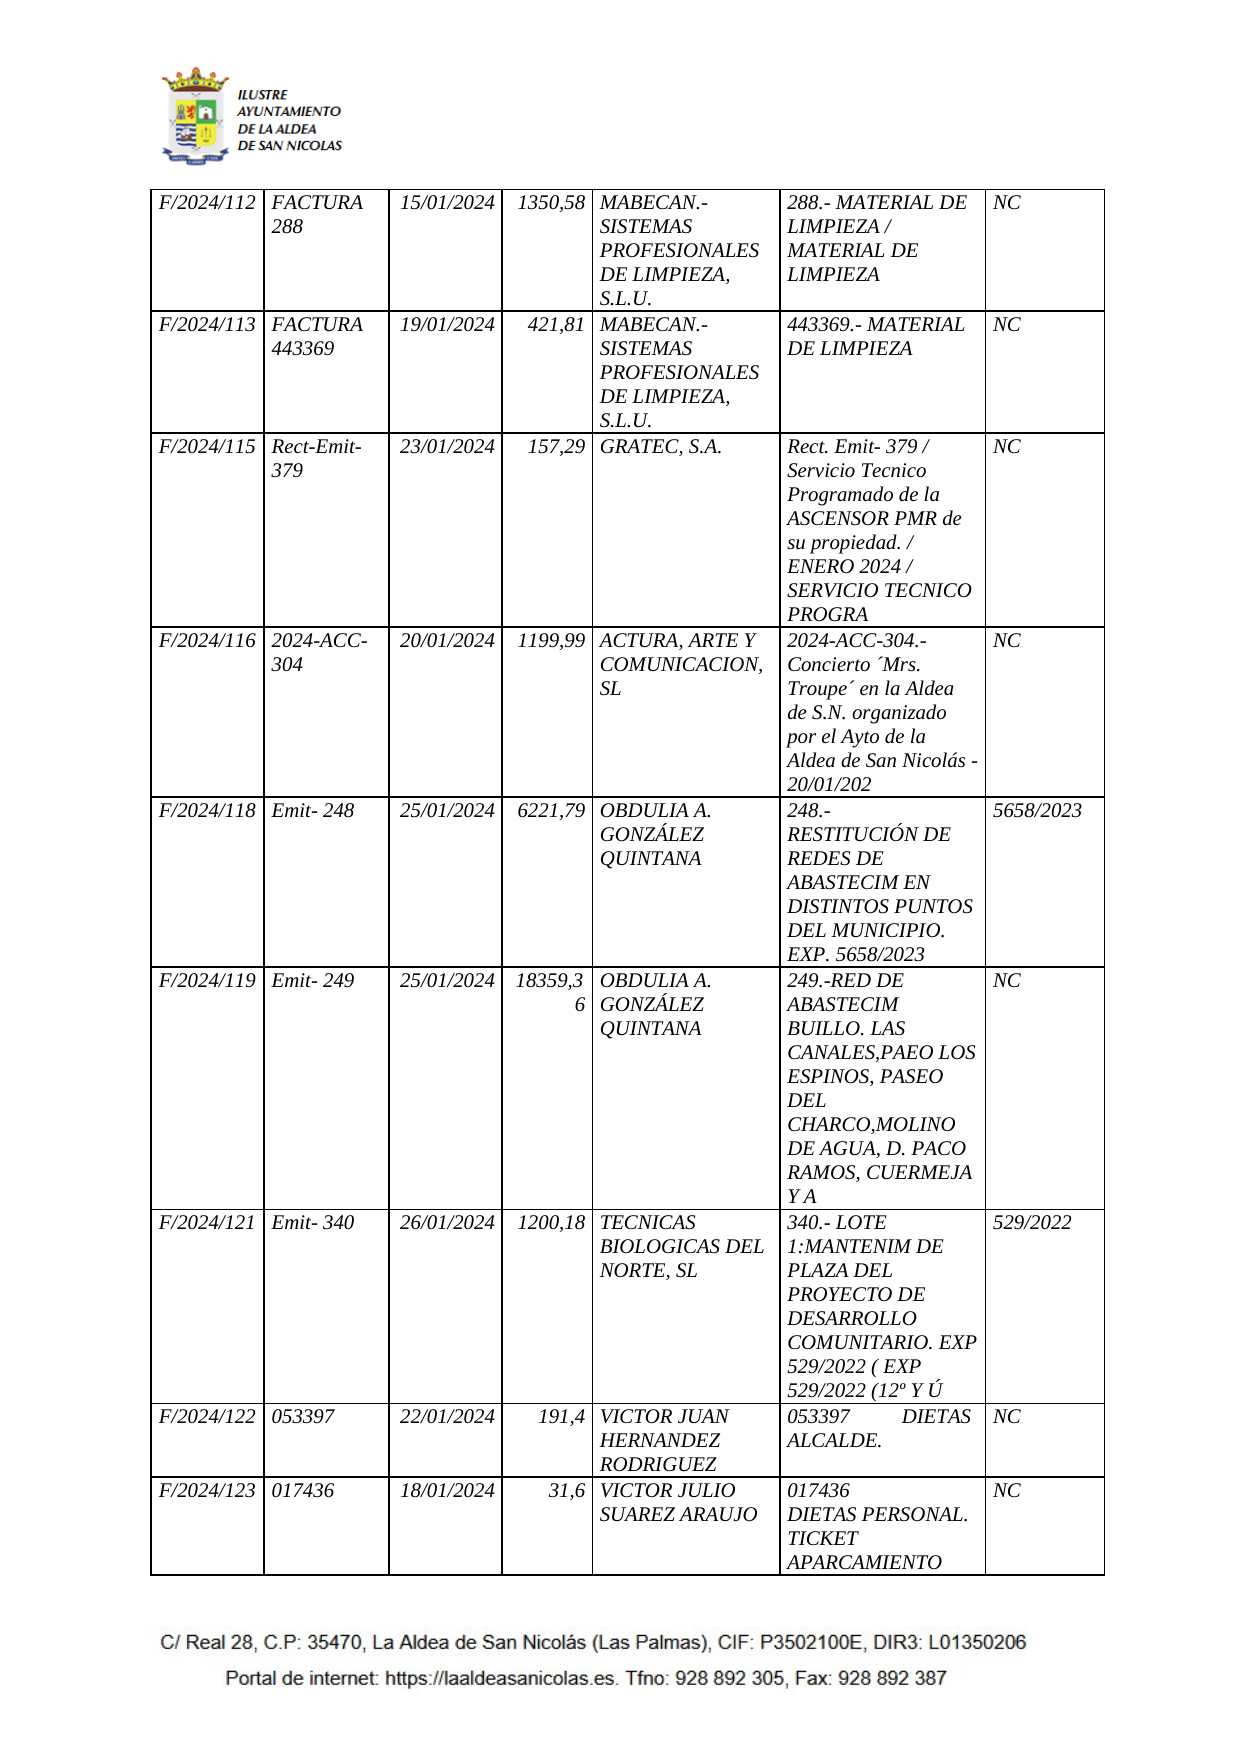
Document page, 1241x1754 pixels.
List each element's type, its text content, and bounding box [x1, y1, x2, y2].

table_cell VICTOR JUAN HERNANDEZ RODRIGUEZ [593, 1404, 779, 1476]
table_cell ACTURA, ARTE Y COMUNICACION, SL [593, 628, 779, 796]
table_cell F/2024/119 [152, 968, 263, 1208]
table_cell NC [986, 1404, 1104, 1476]
table_cell Emit- 249 [265, 968, 388, 1208]
table_cell 25/01/2024 [390, 798, 501, 966]
table_cell 18359,36 [503, 968, 592, 1208]
table_cell 288.- MATERIAL DE LIMPIEZA / MATERIAL DE LIMPIEZA [781, 190, 985, 310]
table_cell 26/01/2024 [390, 1210, 501, 1402]
table_cell F/2024/122 [152, 1404, 263, 1476]
table_cell 2024-ACC-304 [265, 628, 388, 796]
table_cell 22/01/2024 [390, 1404, 501, 1476]
table_cell MABECAN.-SISTEMAS PROFESIONALES DE LIMPIEZA, S.L.U. [593, 190, 779, 310]
table_cell NC [986, 434, 1104, 626]
table_cell 421,81 [503, 312, 592, 432]
table_cell 340.- LOTE 1:MANTENIM DE PLAZA DEL PROYECTO DE DESARROLLO COMUNITARIO. EXP 529/2022 ( EXP 529/2022 (12º Y Ú [781, 1210, 985, 1402]
table_cell 1200,18 [503, 1210, 592, 1402]
picture [148, 1626, 1034, 1694]
table_cell FACTURA 443369 [265, 312, 388, 432]
table_cell 191,4 [503, 1404, 592, 1476]
table_cell 248.- RESTITUCIÓN DE REDES DE ABASTECIM EN DISTINTOS PUNTOS DEL MUNICIPIO. EXP. 5658/2023 [781, 798, 985, 966]
table_cell Rect-Emit- 379 [265, 434, 388, 626]
table_cell 017436 [265, 1478, 388, 1574]
table_cell 1350,58 [503, 190, 592, 310]
table_cell TECNICAS BIOLOGICAS DEL NORTE, SL [593, 1210, 779, 1402]
table_cell 20/01/2024 [390, 628, 501, 796]
table_cell NC [986, 628, 1104, 796]
table_cell 2024-ACC-304.- Concierto ´Mrs. Troupe´ en la Aldea de S.N. organizado por el Ayto de la Aldea de San Nicolás - 20/01/202 [781, 628, 985, 796]
table_cell F/2024/113 [152, 312, 263, 432]
table_cell 1199,99 [503, 628, 592, 796]
table_cell 053397 DIETAS ALCALDE. [781, 1404, 985, 1476]
table_cell F/2024/121 [152, 1210, 263, 1402]
table_cell 31,6 [503, 1478, 592, 1574]
table_cell 6221,79 [503, 798, 592, 966]
table_cell 529/2022 [986, 1210, 1104, 1402]
table_cell 053397 [265, 1404, 388, 1476]
table_cell 249.-RED DE ABASTECIM BUILLO. LAS CANALES,PAEO LOS ESPINOS, PASEO DEL CHARCO,MOLINO DE AGUA, D. PACO RAMOS, CUERMEJA Y A [781, 968, 985, 1208]
table_cell Emit- 340 [265, 1210, 388, 1402]
table_cell F/2024/112 [152, 190, 263, 310]
table_cell 157,29 [503, 434, 592, 626]
table_cell NC [986, 968, 1104, 1208]
table_cell 23/01/2024 [390, 434, 501, 626]
table_cell 25/01/2024 [390, 968, 501, 1208]
table_cell F/2024/115 [152, 434, 263, 626]
table_cell VICTOR JULIO SUAREZ ARAUJO [593, 1478, 779, 1574]
table_cell OBDULIA A. GONZÁLEZ QUINTANA [593, 798, 779, 966]
table_cell 017436 DIETAS PERSONAL. TICKET APARCAMIENTO [781, 1478, 985, 1574]
table_cell 19/01/2024 [390, 312, 501, 432]
table_cell NC [986, 1478, 1104, 1574]
table_cell OBDULIA A. GONZÁLEZ QUINTANA [593, 968, 779, 1208]
table_cell GRATEC, S.A. [593, 434, 779, 626]
table_cell MABECAN.-SISTEMAS PROFESIONALES DE LIMPIEZA, S.L.U. [593, 312, 779, 432]
table_cell F/2024/123 [152, 1478, 263, 1574]
table_cell F/2024/118 [152, 798, 263, 966]
table_cell Rect. Emit- 379 / Servicio Tecnico Programado de la ASCENSOR PMR de su propiedad. / ENERO 2024 / SERVICIO TECNICO PROGRA [781, 434, 985, 626]
table_cell F/2024/116 [152, 628, 263, 796]
table_cell 443369.- MATERIAL DE LIMPIEZA [781, 312, 985, 432]
table_cell NC [986, 312, 1104, 432]
picture [148, 59, 358, 173]
table_cell 5658/2023 [986, 798, 1104, 966]
table_cell Emit- 248 [265, 798, 388, 966]
table_cell 15/01/2024 [390, 190, 501, 310]
table_cell NC [986, 190, 1104, 310]
table_cell 18/01/2024 [390, 1478, 501, 1574]
table_cell FACTURA 288 [265, 190, 388, 310]
